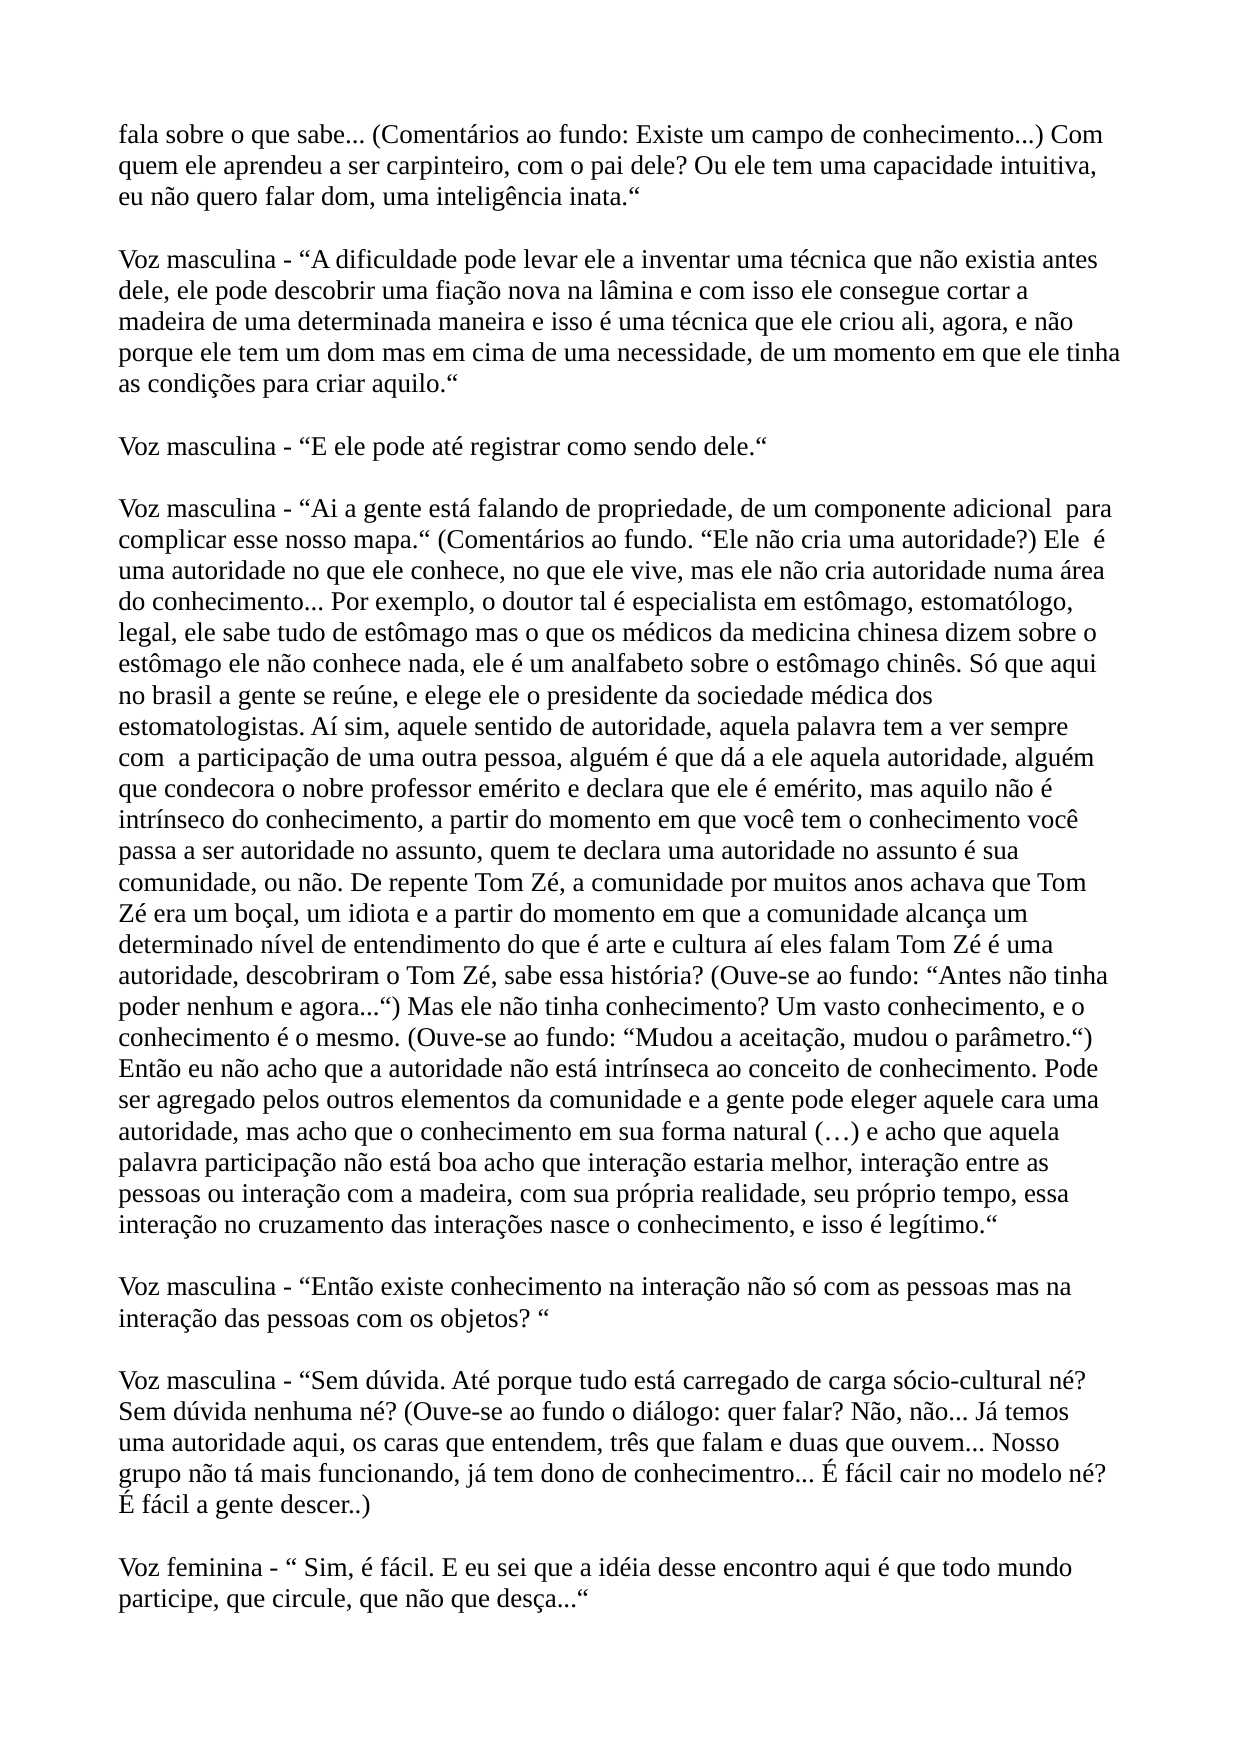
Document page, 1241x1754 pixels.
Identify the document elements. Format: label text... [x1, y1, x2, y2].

text Voz masculina - “Então existe conhecimento na interação não só com as pessoas mas na interação das pessoas com os objetos? “ [118, 1271, 1122, 1333]
text fala sobre o que sabe... (Comentários ao fundo: Existe um campo de conhecimento...) Com quem ele aprendeu a ser carpinteiro, com o pai dele? Ou ele tem uma capacidade intuitiva, eu não quero falar dom, uma inteligência inata.“ [118, 118, 1122, 212]
text Voz masculina - “E ele pode até registrar como sendo dele.“ [118, 429, 1122, 461]
text Voz masculina - “Ai a gente está falando de propriedade, de um componente adicional para complicar esse nosso mapa.“ (Comentários ao fundo. “Ele não cria uma autoridade?) Ele é uma autoridade no que ele conhece, no que ele vive, mas ele não cria autoridade numa área do conhecimento... Por exemplo, o doutor tal é especialista em estômago, estomatólogo, legal, ele sabe tudo de estômago mas o que os médicos da medicina chinesa dizem sobre o estômago ele não conhece nada, ele é um analfabeto sobre o estômago chinês. Só que aqui no brasil a gente se reúne, e elege ele o presidente da sociedade médica dos estomatologistas. Aí sim, aquele sentido de autoridade, aquela palavra tem a ver sempre com a participação de uma outra pessoa, alguém é que dá a ele aquela autoridade, alguém que condecora o nobre professor emérito e declara que ele é emérito, mas aquilo não é intrínseco do conhecimento, a partir do momento em que você tem o conhecimento você passa a ser autoridade no assunto, quem te declara uma autoridade no assunto é sua comunidade, ou não. De repente Tom Zé, a comunidade por muitos anos achava que Tom Zé era um boçal, um idiota e a partir do momento em que a comunidade alcança um determinado nível de entendimento do que é arte e cultura aí eles falam Tom Zé é uma autoridade, descobriram o Tom Zé, sabe essa história? (Ouve-se ao fundo: “Antes não tinha poder nenhum e agora...“) Mas ele não tinha conhecimento? Um vasto conhecimento, e o conhecimento é o mesmo. (Ouve-se ao fundo: “Mudou a aceitação, mudou o parâmetro.“) Então eu não acho que a autoridade não está intrínseca ao conceito de conhecimento. Pode ser agregado pelos outros elementos da comunidade e a gente pode eleger aquele cara uma autoridade, mas acho que o conhecimento em sua forma natural (…) e acho que aquela palavra participação não está boa acho que interação estaria melhor, interação entre as pessoas ou interação com a madeira, com sua própria realidade, seu próprio tempo, essa interação no cruzamento das interações nasce o conhecimento, e isso é legítimo.“ [118, 492, 1122, 1239]
text Voz masculina - “Sem dúvida. Até porque tudo está carregado de carga sócio-cultural né? Sem dúvida nenhuma né? (Ouve-se ao fundo o diálogo: quer falar? Não, não... Já temos uma autoridade aqui, os caras que entendem, três que falam e duas que ouvem... Nosso grupo não tá mais funcionando, já tem dono de conhecimentro... É fácil cair no modelo né? É fácil a gente descer..) [118, 1364, 1122, 1520]
text Voz masculina - “A dificuldade pode levar ele a inventar uma técnica que não existia antes dele, ele pode descobrir uma fiação nova na lâmina e com isso ele consegue cortar a madeira de uma determinada maneira e isso é uma técnica que ele criou ali, agora, e não porque ele tem um dom mas em cima de uma necessidade, de um momento em que ele tinha as condições para criar aquilo.“ [118, 243, 1122, 398]
text Voz feminina - “ Sim, é fácil. E eu sei que a idéia desse encontro aqui é que todo mundo participe, que circule, que não que desça...“ [118, 1551, 1122, 1613]
